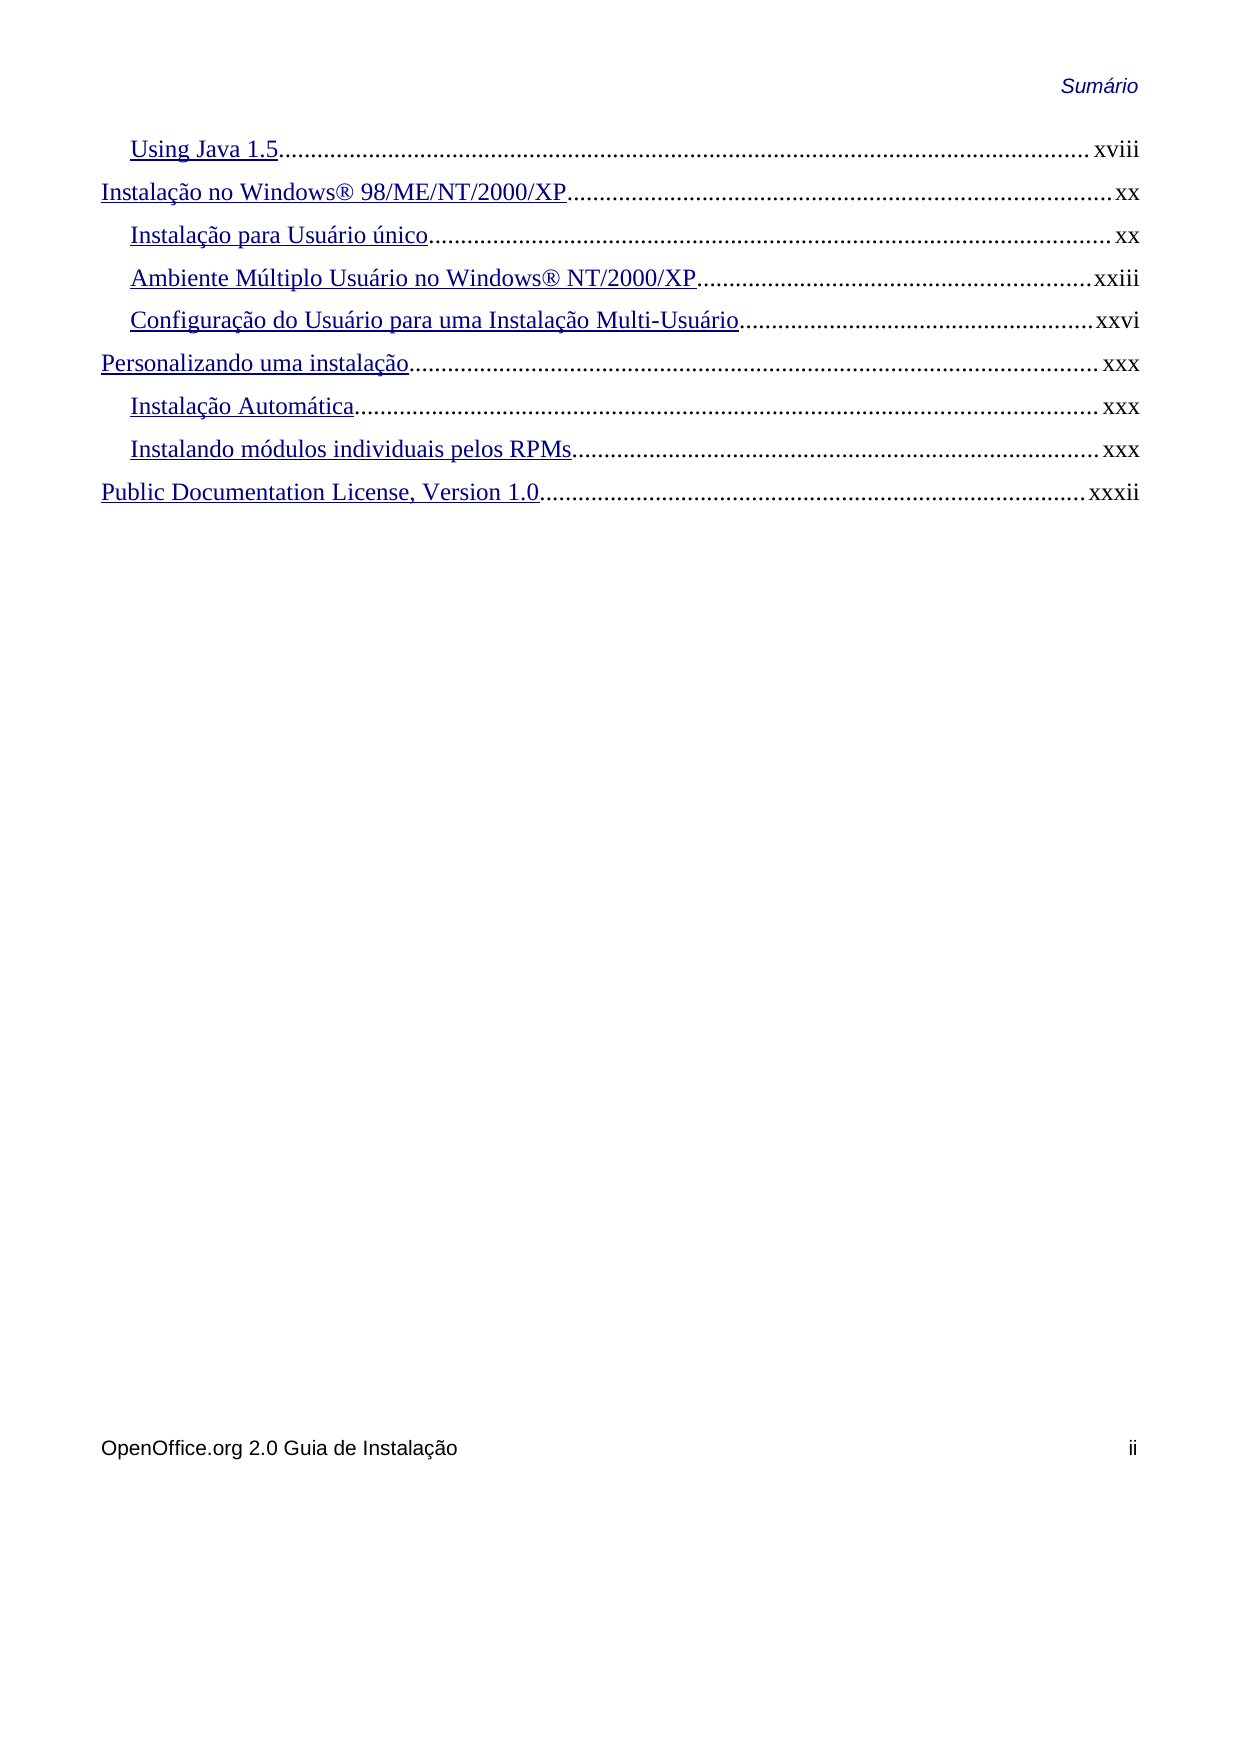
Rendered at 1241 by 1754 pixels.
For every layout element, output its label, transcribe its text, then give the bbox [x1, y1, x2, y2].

text Ambiente Múltiplo Usuário no Windows® NT/2000/XP xxiii [130, 263, 1140, 291]
text Instalação para Usuário único xx [130, 221, 1140, 249]
text Instalando módulos individuais pelos RPMs xxx [130, 435, 1140, 463]
text Using Java 1.5 xviii [130, 135, 1140, 163]
text Personalizando uma instalação xxx [101, 349, 1140, 377]
text Configuração do Usuário para uma Instalação Multi-Usuário xxvi [130, 306, 1140, 334]
text Instalação no Windows® 98/ME/NT/2000/XP xx [101, 178, 1140, 206]
text Instalação Automática xxx [130, 392, 1140, 420]
text Public Documentation License, Version 1.0 xxxii [101, 477, 1140, 506]
